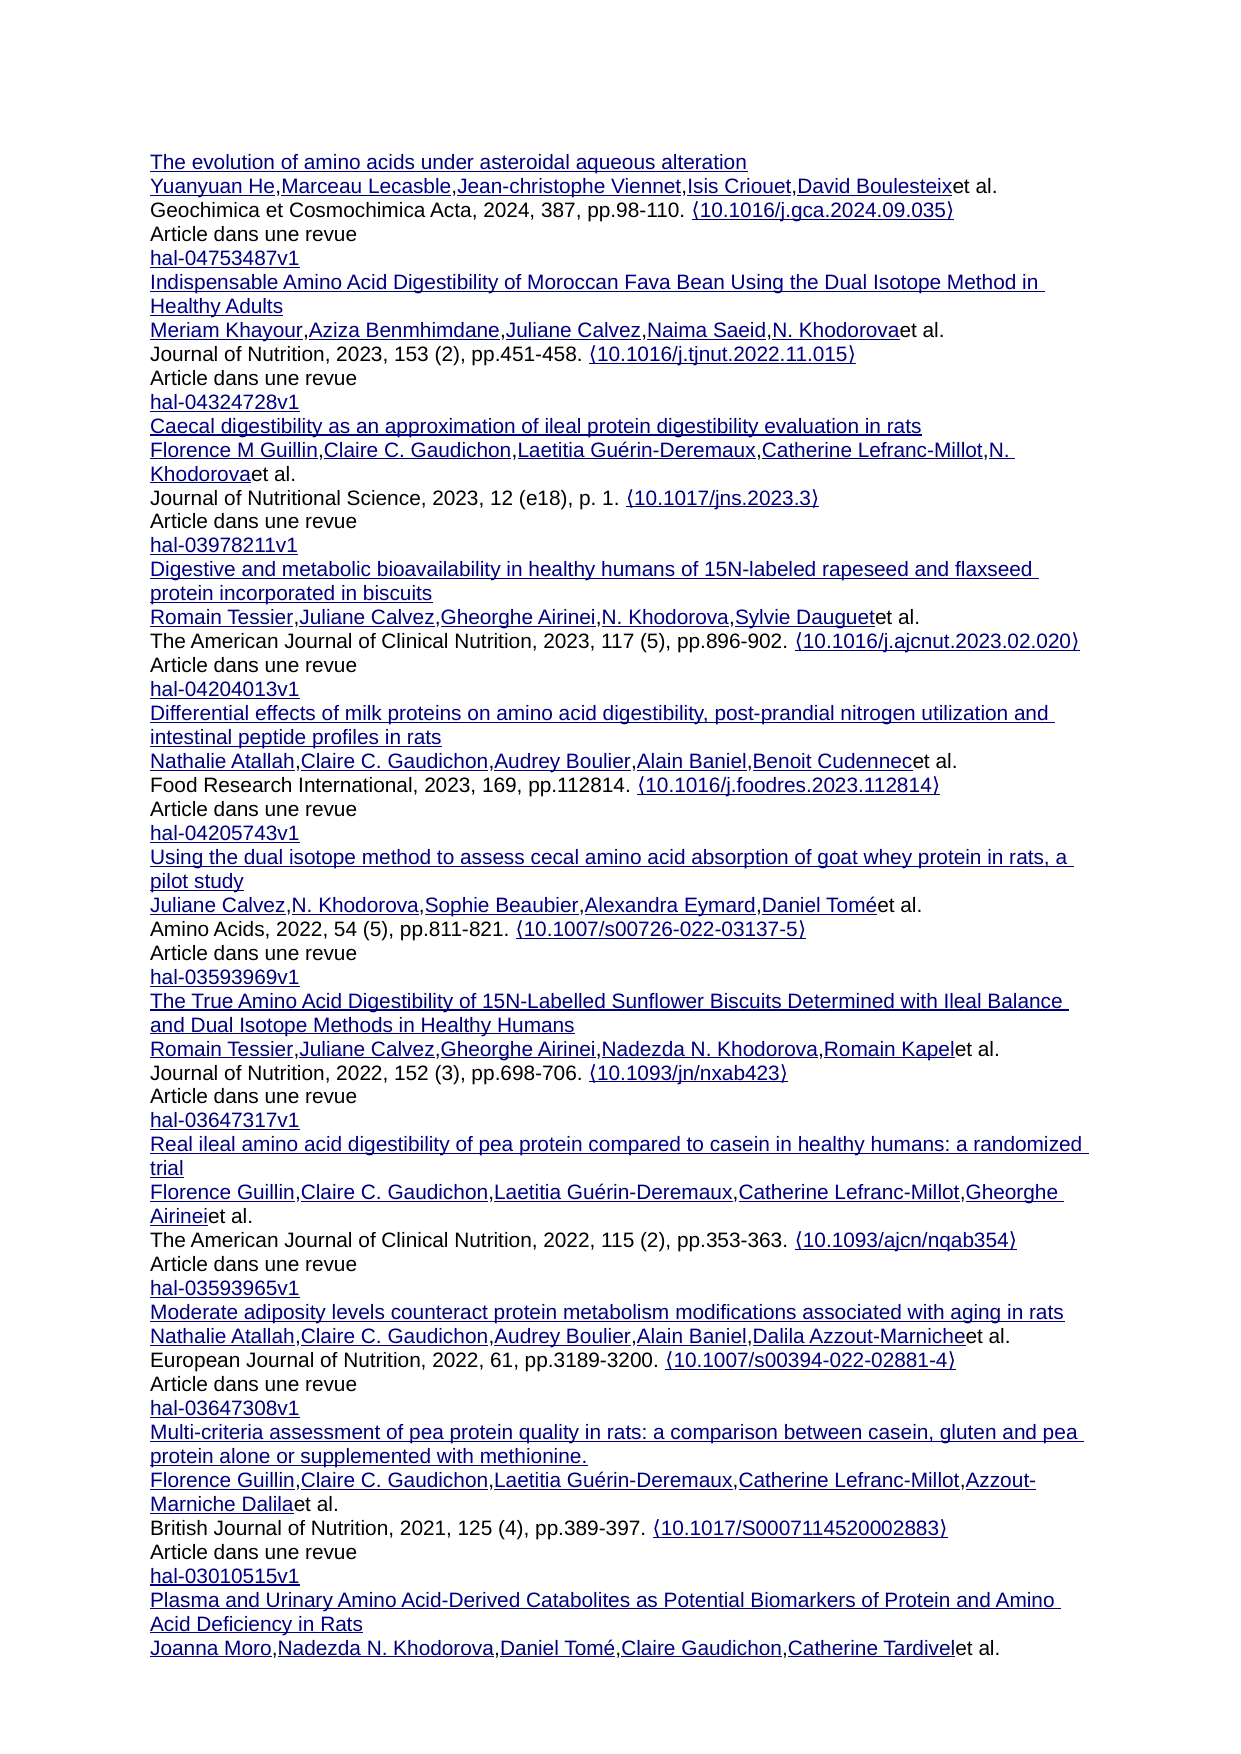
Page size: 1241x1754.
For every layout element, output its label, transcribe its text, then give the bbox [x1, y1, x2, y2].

table_cell Using the dual isotope method to assess cecal amino acid absorption of goat whey protein in rats, a pilot study Juliane Calvez,N. Khodorova,Sophie Beaubier,Alexandra Eymard,Daniel Toméet al. Amino Acids, 2022, 54 (5), pp.811-821. ⟨10.1007/s00726-022-03137-5⟩ Article dans une revue hal-03593969v1 [150, 845, 1090, 988]
table_cell The evolution of amino acids under asteroidal aqueous alteration Yuanyuan He,Marceau Lecasble,Jean‐christophe Viennet,Isis Criouet,David Boulesteixet al. Geochimica et Cosmochimica Acta, 2024, 387, pp.98-110. ⟨10.1016/j.gca.2024.09.035⟩ Article dans une revue hal-04753487v1 [150, 150, 1090, 270]
table_cell Digestive and metabolic bioavailability in healthy humans of 15N-labeled rapeseed and flaxseed protein incorporated in biscuits Romain Tessier,Juliane Calvez,Gheorghe Airinei,N. Khodorova,Sylvie Dauguetet al. The American Journal of Clinical Nutrition, 2023, 117 (5), pp.896-902. ⟨10.1016/j.ajcnut.2023.02.020⟩ Article dans une revue hal-04204013v1 [150, 557, 1090, 701]
table_cell Caecal digestibility as an approximation of ileal protein digestibility evaluation in rats Florence M Guillin,Claire C. Gaudichon,Laetitia Guérin-Deremaux,Catherine Lefranc-Millot,N. Khodorovaet al. Journal of Nutritional Science, 2023, 12 (e18), p. 1. ⟨10.1017/jns.2023.3⟩ Article dans une revue hal-03978211v1 [150, 414, 1090, 557]
table_cell Indispensable Amino Acid Digestibility of Moroccan Fava Bean Using the Dual Isotope Method in Healthy Adults Meriam Khayour,Aziza Benmhimdane,Juliane Calvez,Naima Saeid,N. Khodorovaet al. Journal of Nutrition, 2023, 153 (2), pp.451-458. ⟨10.1016/j.tjnut.2022.11.015⟩ Article dans une revue hal-04324728v1 [150, 270, 1090, 413]
table_cell Plasma and Urinary Amino Acid-Derived Catabolites as Potential Biomarkers of Protein and Amino Acid Deficiency in Rats Joanna Moro,Nadezda N. Khodorova,Daniel Tomé,Claire Gaudichon,Catherine Tardivelet al. [150, 1588, 1090, 1659]
table_cell Moderate adiposity levels counteract protein metabolism modifications associated with aging in rats Nathalie Atallah,Claire C. Gaudichon,Audrey Boulier,Alain Baniel,Dalila Azzout-Marnicheet al. European Journal of Nutrition, 2022, 61, pp.3189-3200. ⟨10.1007/s00394-022-02881-4⟩ Article dans une revue hal-03647308v1 [150, 1300, 1090, 1420]
table_cell Multi-criteria assessment of pea protein quality in rats: a comparison between casein, gluten and pea protein alone or supplemented with methionine. Florence Guillin,Claire C. Gaudichon,Laetitia Guérin-Deremaux,Catherine Lefranc-Millot,Azzout-Marniche Dalilaet al. British Journal of Nutrition, 2021, 125 (4), pp.389-397. ⟨10.1017/S0007114520002883⟩ Article dans une revue hal-03010515v1 [150, 1420, 1090, 1587]
table_cell Differential effects of milk proteins on amino acid digestibility, post-prandial nitrogen utilization and intestinal peptide profiles in rats Nathalie Atallah,Claire C. Gaudichon,Audrey Boulier,Alain Baniel,Benoit Cudennecet al. Food Research International, 2023, 169, pp.112814. ⟨10.1016/j.foodres.2023.112814⟩ Article dans une revue hal-04205743v1 [150, 701, 1090, 845]
table_cell The True Amino Acid Digestibility of 15N-Labelled Sunflower Biscuits Determined with Ileal Balance and Dual Isotope Methods in Healthy Humans Romain Tessier,Juliane Calvez,Gheorghe Airinei,Nadezda N. Khodorova,Romain Kapelet al. Journal of Nutrition, 2022, 152 (3), pp.698-706. ⟨10.1093/jn/nxab423⟩ Article dans une revue hal-03647317v1 [150, 989, 1090, 1132]
table_cell Real ileal amino acid digestibility of pea protein compared to casein in healthy humans: a randomized trial Florence Guillin,Claire C. Gaudichon,Laetitia Guérin-Deremaux,Catherine Lefranc-Millot,Gheorghe Airineiet al. The American Journal of Clinical Nutrition, 2022, 115 (2), pp.353-363. ⟨10.1093/ajcn/nqab354⟩ Article dans une revue hal-03593965v1 [150, 1132, 1090, 1300]
